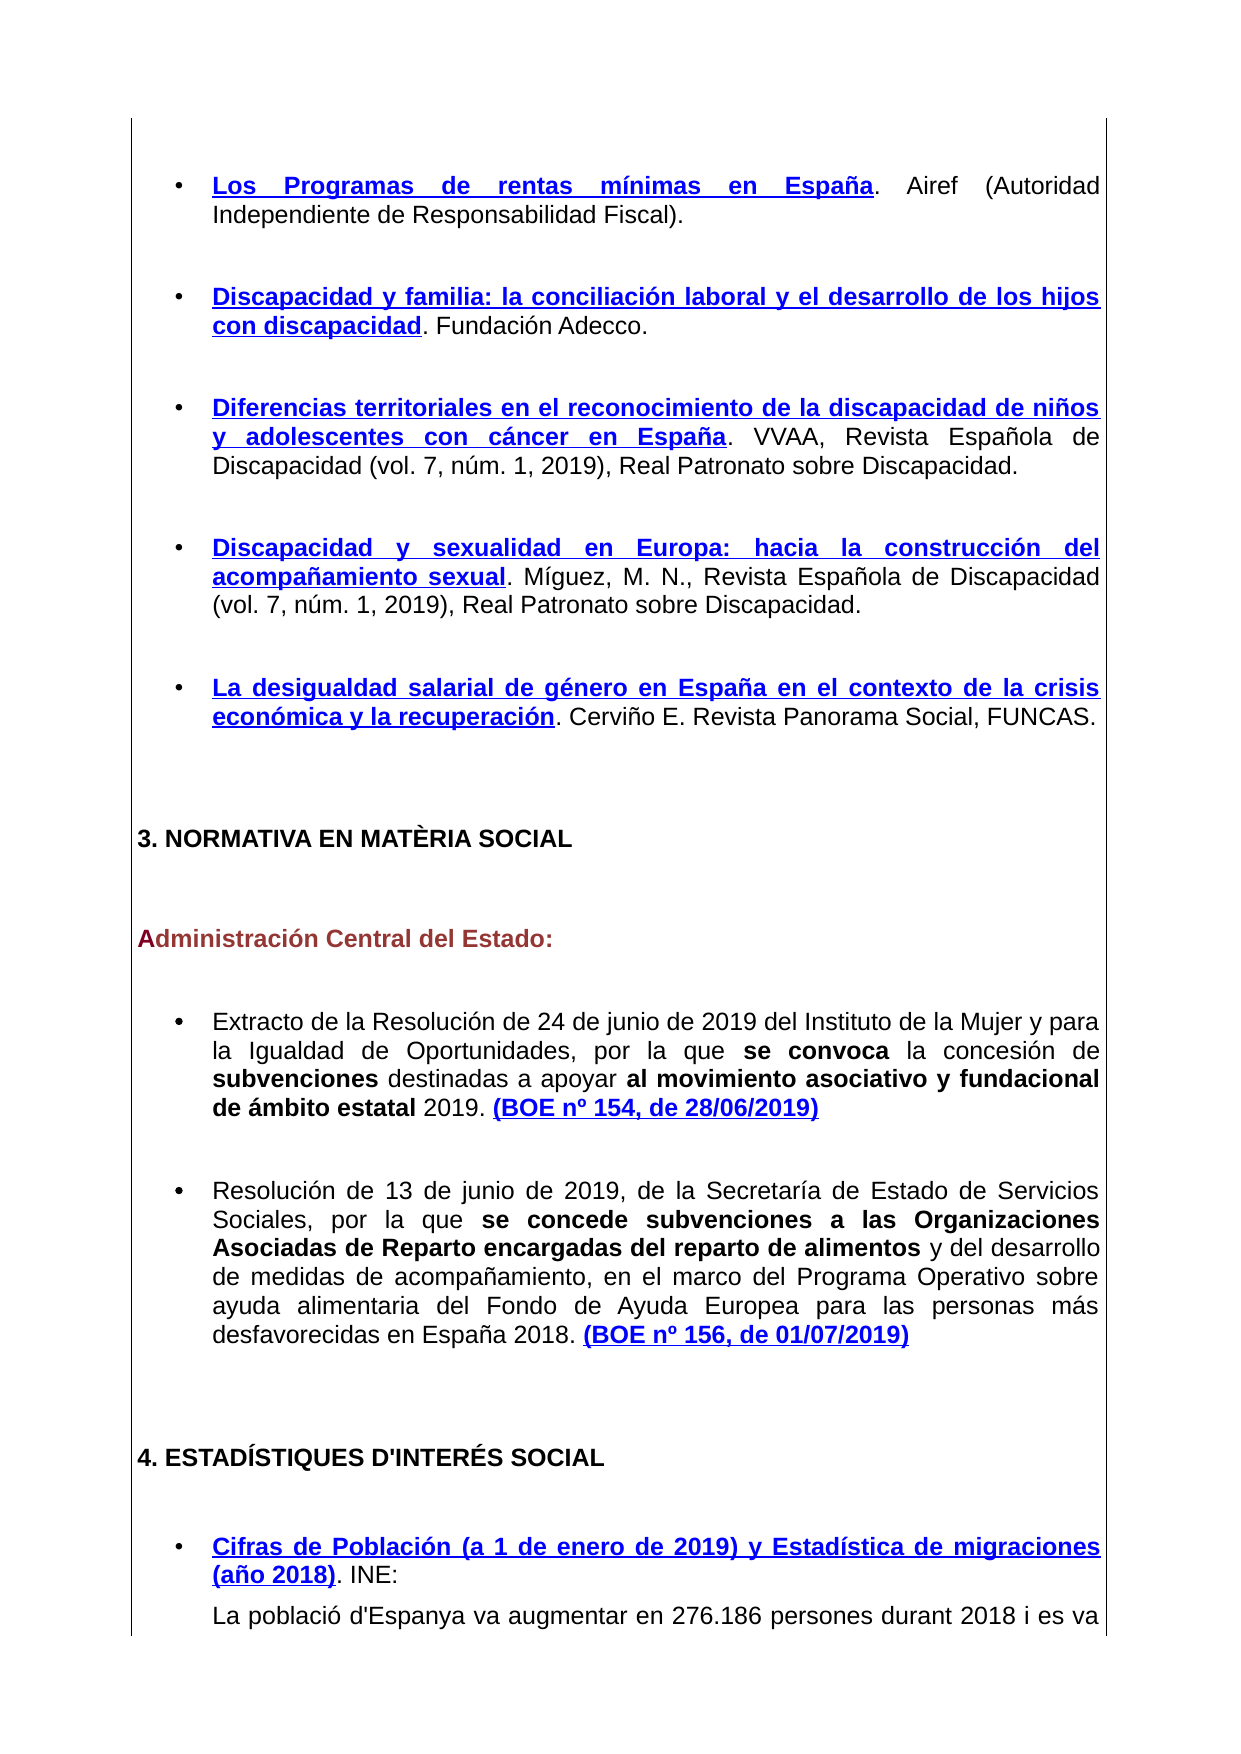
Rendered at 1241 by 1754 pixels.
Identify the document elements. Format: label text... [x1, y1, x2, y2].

table_cell 1. INFORMACIÓ D'INTERÉS Conferencia 'Innovación en sanidad: Hacia un sistema sanitario basado en el valor'. Ivie: Data: 9 de juliol, 12h. Lloc: Centre Cultural Bancaixa. Call for proposals on social innovation and national reforms: Long-term care. Comissió Europea: Aquesta convocatòria del programa de la UE per a l'Ocupació i la Innovació Social (EaSI) es dirigeix a cofinançar activitats en matèria de cures de llarga durada a persones dependents. Termini de presentació de propostes: fins al 10 de setembre. 'Declaration for the Future of Work': legal instruments against violence and harrassment in the world of work. Centenary Conference of the International Labour Organisation. 2. INFORMES I ESTUDIS Papers de Dones. núm. 6, juny 2019. Unitat d’Igualtat de Presidència de la Generalitat. Diferencias socioeconómicas en los entornos educativos. Fundación BBVA e Ivie (Instituto Valenciano de Investigaciones Económicas). Los Programas de rentas mínimas en España. Airef (Autoridad Independiente de Responsabilidad Fiscal). Discapacidad y familia: la conciliación laboral y el desarrollo de los hijos con discapacidad. Fundación Adecco. Diferencias territoriales en el reconocimiento de la discapacidad de niños y adolescentes con cáncer en España. VVAA, Revista Española de Discapacidad (vol. 7, núm. 1, 2019), Real Patronato sobre Discapacidad. Discapacidad y sexualidad en Europa: hacia la construcción del acompañamiento sexual. Míguez, M. N., Revista Española de Discapacidad (vol. 7, núm. 1, 2019), Real Patronato sobre Discapacidad. La desigualdad salarial de género en España en el contexto de la crisis económica y la recuperación. Cerviño E. Revista Panorama Social, FUNCAS. 3. NORMATIVA EN MATÈRIA SOCIAL Administración Central del Estado: Extracto de la Resolución de 24 de junio de 2019 del Instituto de la Mujer y para la Igualdad de Oportunidades, por la que se convoca la concesión de subvenciones destinadas a apoyar al movimiento asociativo y fundacional de ámbito estatal 2019. (BOE nº 154, de 28/06/2019) Resolución de 13 de junio de 2019, de la Secretaría de Estado de Servicios Sociales, por la que se concede subvenciones a las Organizaciones Asociadas de Reparto encargadas del reparto de alimentos y del desarrollo de medidas de acompañamiento, en el marco del Programa Operativo sobre ayuda alimentaria del Fondo de Ayuda Europea para las personas más desfavorecidas en España 2018. (BOE nº 156, de 01/07/2019) 4. ESTADÍSTIQUES D'INTERÉS SOCIAL Cifras de Población (a 1 de enero de 2019) y Estadística de migraciones (año 2018). INE: La població d'Espanya va augmentar en 276.186 persones durant 2018 i es va situar en 46.934.632 habitants a 1 de gener de 2019. Amb aquest creixement, el més elevat des de 2008 (quan la població va augmentar en 570.333 persones) se supera el valor històric més alt, aconseguit en 2012. L'augment poblacional de l'any 2018 va ser fruit d'un saldo vegetatiu negatiu de 56.262 persones (367.374 naixements, enfront de 423.636 defuncions), compensat per un saldo migratori positiu de 333.672 persones (va haver-hi 643.037 immigracions procedents de l'estranger i 309.365 emigracions amb destinació a l'estranger). El creixement poblacional a la Comunitat Valenciana va ser del 0,57%, fins a aconseguir les 4.946.233 persones, molt similar al del total nacional (0,59%). El saldo migratori exterior de la Comunitat Valenciana va ser el tercer major d'Espanya, amb 32.054 persones. Encuesta anual de estructura salarial (año 2017). INE: El guany mitjà anual per treballador a Espanya va ser de 23.646,50 euros l'any 2017, amb un augment del 2,1% respecte a l'any anterior. El sou més freqüent es va situar entorn de 17.482 euros. En la Comunitat Valenciana el salari mitjà va ser de 21.362,39 euros, un 0,9% superior al de l'any anterior. Aquest ingrés és un 9,7% inferior a la mitjana nacional. El guany mitjà per als homes en el total d'Espanya va ser de 26.391,84 euros i per a les dones de 20.607,85 euros. El salari mig anual femení va representar el 78,1% del masculí. Aquesta diferència entre la remuneració d'homes i dones es redueix si es consideren llocs de treball similars (mateixa ocupació, tipus de contracte, tipus de jornada, etc.). A la Comunitat Valenciana, el salari mitjà dels homes va ser de 23.867,74 euros i el de les dones 18.523,81, la qual cosa representa el 77,6% del masculí. Pel que respecta a la distribució salarial per al conjunt de l'Estat, el 18,8% de les dones va tindre ingressos salarials menors o iguals que el Salari Mínim Interprofessional (SMI) en 2017, enfront del 7,8% dels homes. Valor y coste de los cuidados informales a personas dependientes en España. FUNCAS: El nombre total d'hores dedicades pel milió i quart de persones cuidadores no professionals a Espanya va ascendir a, almenys, 4.193 milions, amb un valor estimat de 23.065 milions d'euros i 50.160 milions, en funció de la metodologia aplicada. Aquestes quantitats suposen entre el 2,1% i el 4,6% del PIB nacional. Aquestes xifres són superiors als recursos que s'inverteixen a Espanya en el seu sistema d'atenció a la dependència (per davall de l'1% del PIB). Quant a les càrregues que suporten les persones cuidadores, 2 de cada 3 refereixen problemes de salut associats a la prestació de les cures, 6 de cada 10 assenyalen problemes en l'àmbit laboral i 4 de cada 5 indiquen problemes en l'esfera socifamiliar. Brecha de género en el empleo y nivel educativo. FUNCAS: La bretxa de la taxa d'ocupació entre els qui tenen formació universitària és de 9 punts a favor dels homes, però s'eleva a 21 entre els qui no han completat estudis secundaris. Les dones de 25 a 54 anys, en tots els grups educatius, han recuperat els nivells d'ocupació previs a la crisi, mentre que, entre els homes, només ho han aconseguit els universitaris. A la fi de 2018 la taxa d'ocupació dels homes de 25 i 54 anys era del 81,5%, 12 punts percentuals superior a la de les dones (69,3%). Entre les persones amb formació universitària, les taxes d'ocupació d'homes i dones eren del 89% i el 80%, respectivament, 9 punts percentuals de diferència. La diferència en aquest segment de població ha romàs per davall de 10 punts des de 2008, en línia amb l'eurozona. Desempleo de larga duración en mayores de 55 años. Fundación Adecco: Un 43% dels aturats majors de 55 anys porta més de 4 anys en atur i el 58% creu que no tornarà a treballar mai (dades del quart trimestre de 2018). Els aturats majors de 55 anys són els únics que han crescut durant l'últim any, enfront del descens generalitzat d'aturats de la resta d'edats. Hui, ja representen el 13% del total, enfront del 7% que suposaven fa una dècada. Segons les dades de la EPA del primer trimestre de 2019, el 65% dels majors de 55 anys porta més d'un any en atur, xifra 20 punts percentuals superior a la mitjana de totes les edats (45%). 2018 es va tancar amb un 12% menys d'aturats que l'any anterior. No obstant això, els aturats amb edats entre 60 i 64 anys van créixer un 3% i els que tenen entre 65 i 69 anys, un 30%. Part-time employment in the UE, 2018. Eurostat: El 19% de la població de la UE compresa entre 20 i 64 anys amb ocupació treballava a temps parcial en 2018. A Espanya era el 14%. Aquest percentatge ha romàs relativament estable des de 2005, any en què era d'un 17% (en 2010, un 18%). La proporció de persones amb treball a temps parcial era major entre les dones (31%) que entre els homes (8%), amb una diferència de 23 punts percentuals. A Espanya era de 17 punts (6,4% entre els homes i 23,6% entre les dones). Les majors diferències es van produir a Holanda (51 punts), Àustria (38) i Alemanya (37). 1 in 6 young people not in employment or education. Eurostat: El 16,5% dels joves de la UE entre 20 i 34 anys no estudien ni treballen (dades de 2018). Aquesta proporció equival a 15 milions de joves. En el cas d'Espanya és el 19,6%. Hi ha una notable diferència entre homes i dones: el 20,9% de les joves enfront del 12,2% dels joves. A Espanya la bretxa és menor: 22,1% de les dones enfront del 17,1% dels homes. Disparities of household income in Europe. Eurostat: Aquesta eina permet comparar el nivell d'ingressos de les llars dins de cada país de la UE i extrapolar-lo a la resta de països comunitaris, identificant així les desigualtats econòmiques. [132, 118, 1106, 1636]
